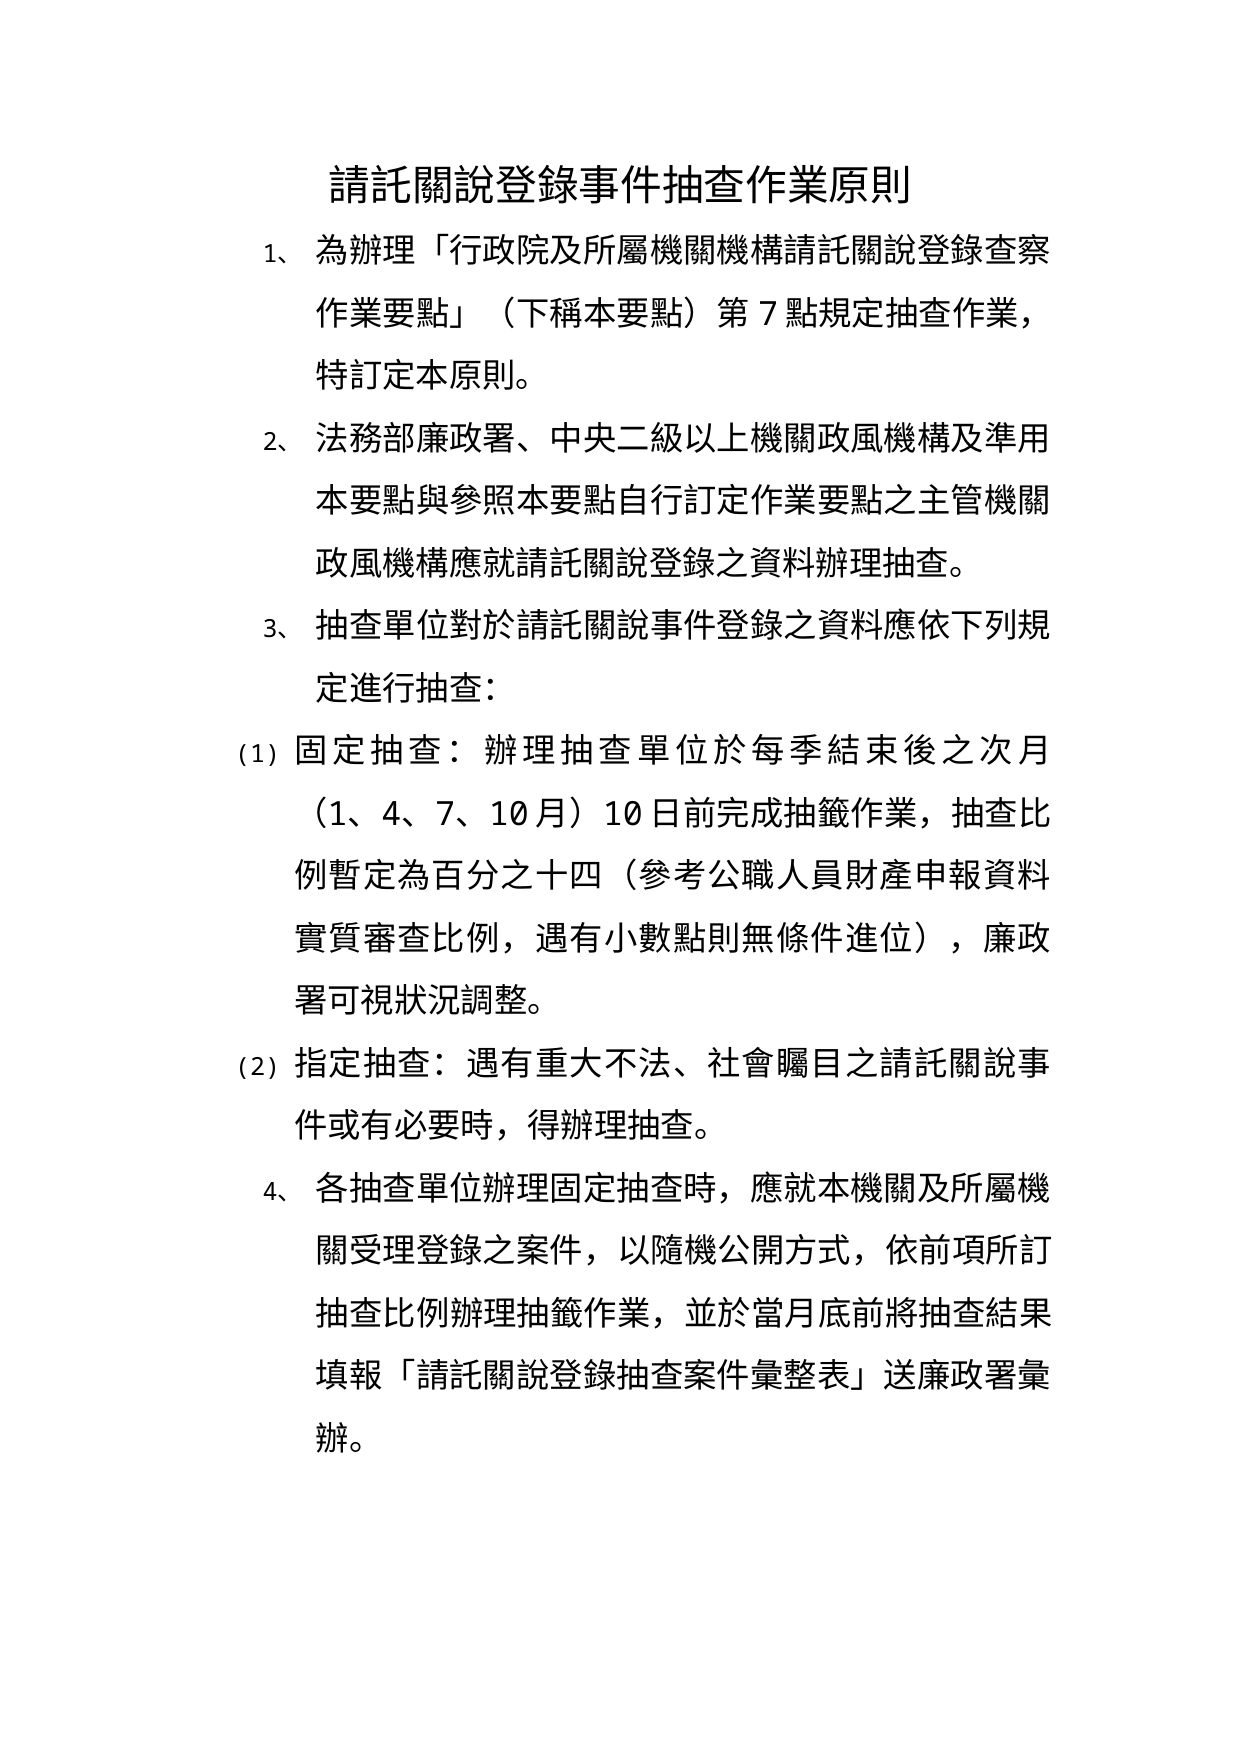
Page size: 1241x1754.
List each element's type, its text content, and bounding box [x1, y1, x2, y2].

list 指定抽查：遇有重大不法、社會矚目之請託關說事件或有必要時，得辦理抽查。 [235, 1025, 1053, 1150]
list 固定抽查：辦理抽查單位於每季結束後之次月（1、4、7、10月）10日前完成抽籤作業，抽查比例暫定為百分之十四（參考公職人員財產申報資料實質審查比例，遇有小數點則無條件進位），廉政署可視狀況調整。 [235, 712, 1053, 1025]
text 請託關說登錄事件抽查作業原則 [187, 150, 1053, 212]
list 各抽查單位辦理固定抽查時，應就本機關及所屬機關受理登錄之案件，以隨機公開方式，依前項所訂抽查比例辦理抽籤作業，並於當月底前將抽查結果填報「請託關說登錄抽查案件彙整表」送廉政署彙辦。 [262, 1150, 1053, 1462]
list 法務部廉政署、中央二級以上機關政風機構及準用本要點與參照本要點自行訂定作業要點之主管機關政風機構應就請託關說登錄之資料辦理抽查。 [262, 400, 1053, 587]
list 為辦理「行政院及所屬機關機構請託關說登錄查察作業要點」（下稱本要點）第7點規定抽查作業，特訂定本原則。 [262, 212, 1053, 400]
list 抽查單位對於請託關說事件登錄之資料應依下列規定進行抽查： [262, 587, 1053, 712]
